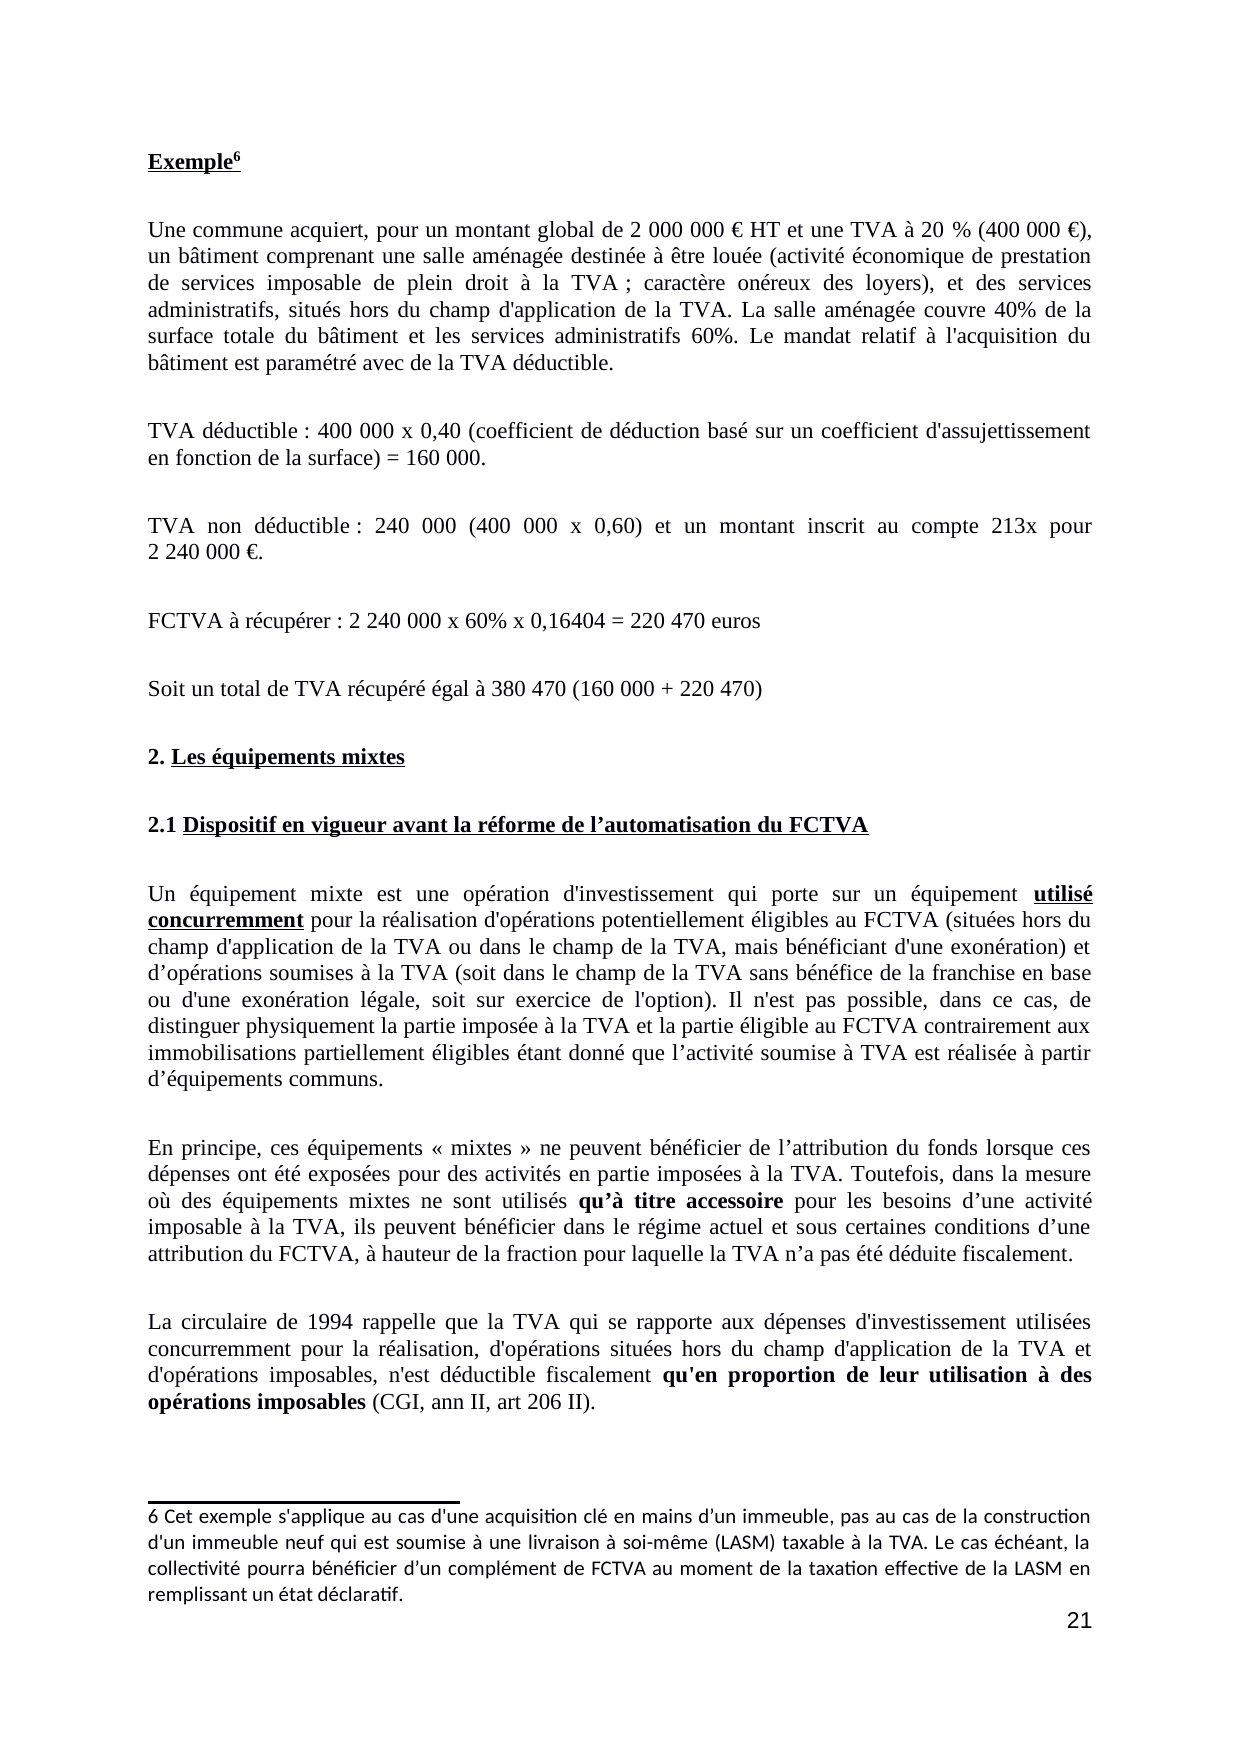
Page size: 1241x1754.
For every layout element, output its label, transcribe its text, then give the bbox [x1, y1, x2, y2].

text TVA déductible : 400 000 x 0,40 (coefficient de déduction basé sur un coefficient d'assujettissement en fonction de la surface) = 160 000. [148, 417, 1093, 470]
text Une commune acquiert, pour un montant global de 2 000 000 € HT et une TVA à 20 % (400 000 €), un bâtiment comprenant une salle aménagée destinée à être louée (activité économique de prestation de services imposable de plein droit à la TVA ; caractère onéreux des loyers), et des services administratifs, situés hors du champ d'application de la TVA. La salle aménagée couvre 40% de la surface totale du bâtiment et les services administratifs 60%. Le mandat relatif à l'acquisition du bâtiment est paramétré avec de la TVA déductible. [148, 216, 1093, 375]
text Cet exemple s'applique au cas d'une acquisition clé en mains d’un immeuble, pas au cas de la construction d'un immeuble neuf qui est soumise à une livraison à soi-même (LASM) taxable à la TVA. Le cas échéant, la collectivité pourra bénéficier d’un complément de FCTVA au moment de la taxation effective de la LASM en remplissant un état déclaratif. [148, 1503, 1093, 1606]
text 2.1 Dispositif en vigueur avant la réforme de l’automatisation du FCTVA [148, 811, 1093, 838]
text Soit un total de TVA récupéré égal à 380 470 (160 000 + 220 470) [148, 675, 1093, 701]
text Exemple [148, 148, 1093, 174]
text La circulaire de 1994 rappelle que la TVA qui se rapporte aux dépenses d'investissement utilisées concurremment pour la réalisation, d'opérations situées hors du champ d'application de la TVA et d'opérations imposables, n'est déductible fiscalement qu'en proportion de leur utilisation à des opérations imposables (CGI, ann II, art 206 II). [148, 1308, 1093, 1414]
text Un équipement mixte est une opération d'investissement qui porte sur un équipement utilisé concurremment pour la réalisation d'opérations potentiellement éligibles au FCTVA (situées hors du champ d'application de la TVA ou dans le champ de la TVA, mais bénéficiant d'une exonération) et d’opérations soumises à la TVA (soit dans le champ de la TVA sans bénéfice de la franchise en base ou d'une exonération légale, soit sur exercice de l'option). Il n'est pas possible, dans ce cas, de distinguer physiquement la partie imposée à la TVA et la partie éligible au FCTVA contrairement aux immobilisations partiellement éligibles étant donné que l’activité soumise à TVA est réalisée à partir d’équipements communs. [148, 879, 1093, 1092]
text En principe, ces équipements « mixtes » ne peuvent bénéficier de l’attribution du fonds lorsque ces dépenses ont été exposées pour des activités en partie imposées à la TVA. Toutefois, dans la mesure où des équipements mixtes ne sont utilisés qu’à titre accessoire pour les besoins d’une activité imposable à la TVA, ils peuvent bénéficier dans le régime actuel et sous certaines conditions d’une attribution du FCTVA, à hauteur de la fraction pour laquelle la TVA n’a pas été déduite fiscalement. [148, 1133, 1093, 1266]
text TVA non déductible : 240 000 (400 000 x 0,60) et un montant inscrit au compte 213x pour 2 240 000 €. [148, 512, 1093, 565]
text 2. Les équipements mixtes [148, 743, 1093, 769]
text FCTVA à récupérer : 2 240 000 x 60% x 0,16404 = 220 470 euros [148, 606, 1093, 633]
